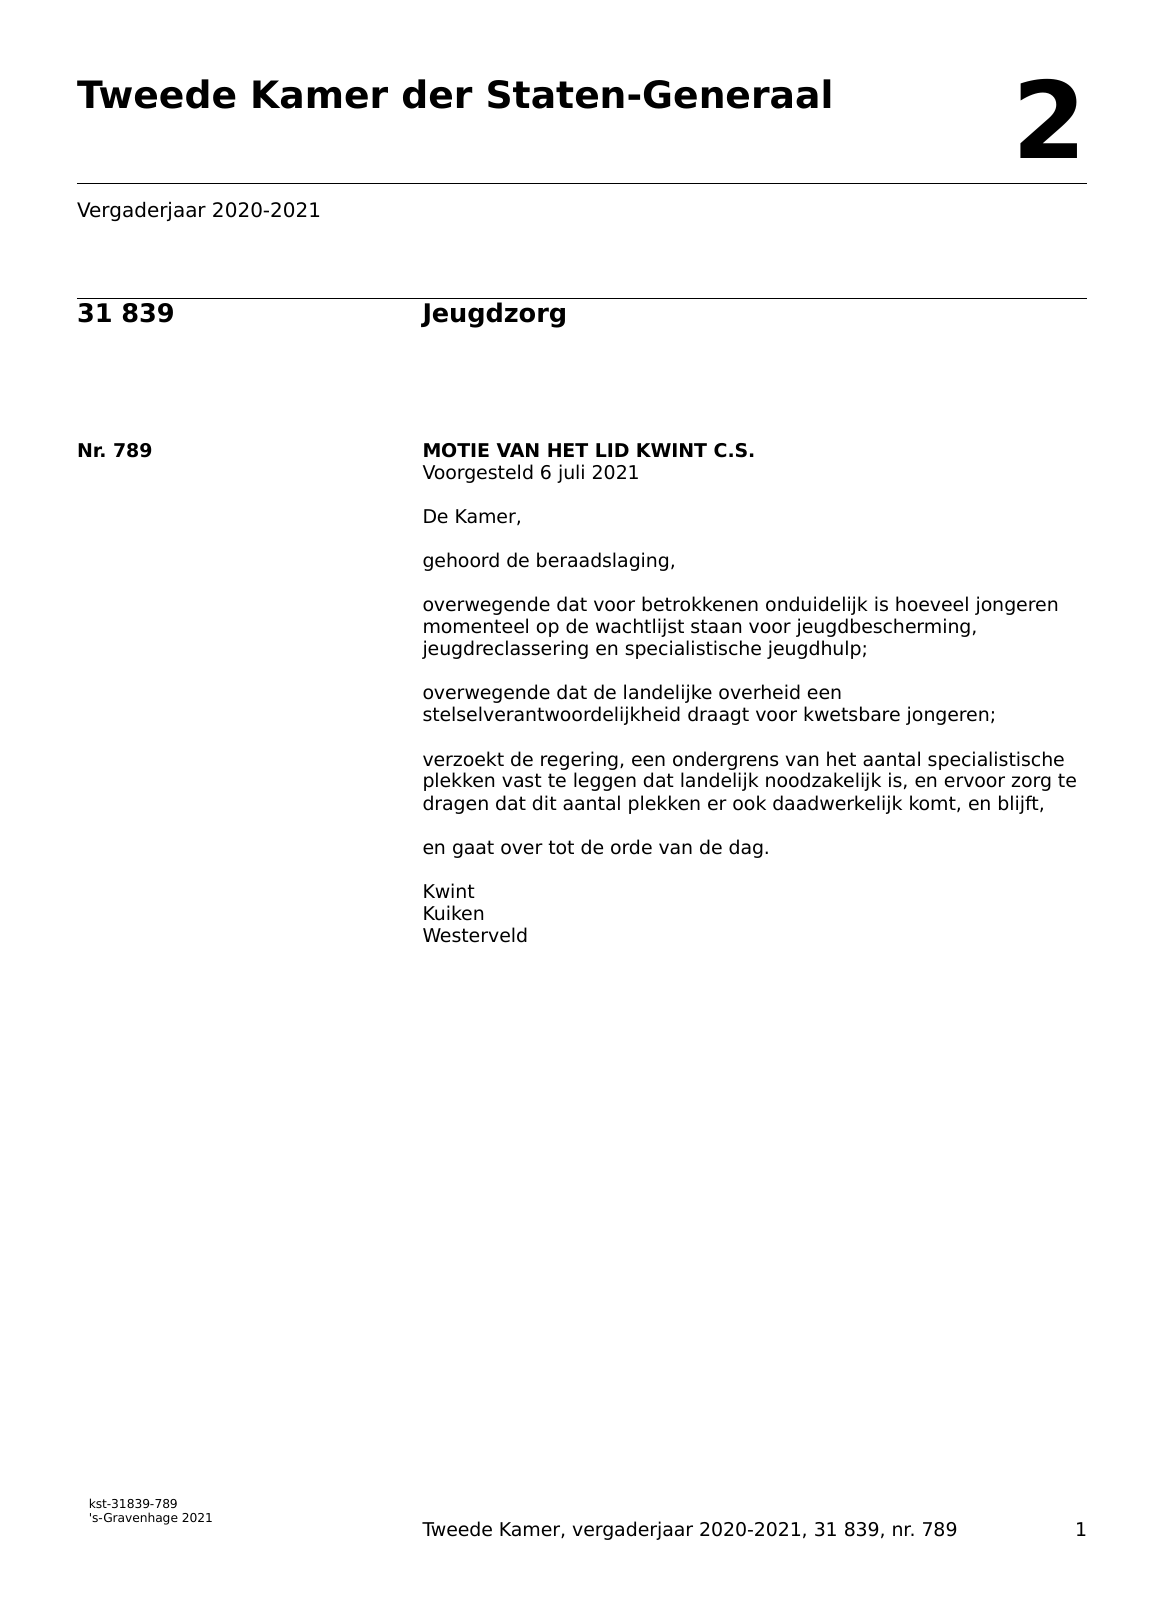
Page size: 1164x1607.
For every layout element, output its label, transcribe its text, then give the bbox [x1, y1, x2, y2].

table_header Tweede Kamer der Staten-Generaal [77, 59, 886, 183]
text gehoord de beraadslaging, [422, 550, 1087, 572]
text Kuiken [422, 903, 1087, 925]
text Kwint [422, 881, 1087, 903]
text overwegende dat voor betrokkenen onduidelijk is hoeveel jongeren momenteel op de wachtlijst staan voor jeugdbescherming, jeugdreclassering en specialistische jeugdhulp; [422, 594, 1087, 660]
table_cell Vergaderjaar 2020-2021 [77, 184, 1087, 298]
text en gaat over tot de orde van de dag. [422, 837, 1087, 858]
text 's-Gravenhage 2021 [88, 1511, 323, 1525]
subtitle Nr. 789 MOTIE VAN HET LID KWINT C.S. [77, 440, 1087, 462]
text Westerveld [422, 925, 1087, 947]
text kst-31839-789 [88, 1497, 323, 1511]
table_header 2 [886, 59, 1087, 183]
text Voorgesteld 6 juli 2021 [422, 462, 1087, 484]
text De Kamer, [422, 506, 1087, 528]
text verzoekt de regering, een ondergrens van het aantal specialistische plekken vast te leggen dat landelijk noodzakelijk is, en ervoor zorg te dragen dat dit aantal plekken er ook daadwerkelijk komt, en blijft, [422, 748, 1087, 814]
subtitle 31 839 Jeugdzorg [77, 299, 1087, 329]
text overwegende dat de landelijke overheid een stelselverantwoordelijkheid draagt voor kwetsbare jongeren; [422, 682, 1087, 726]
